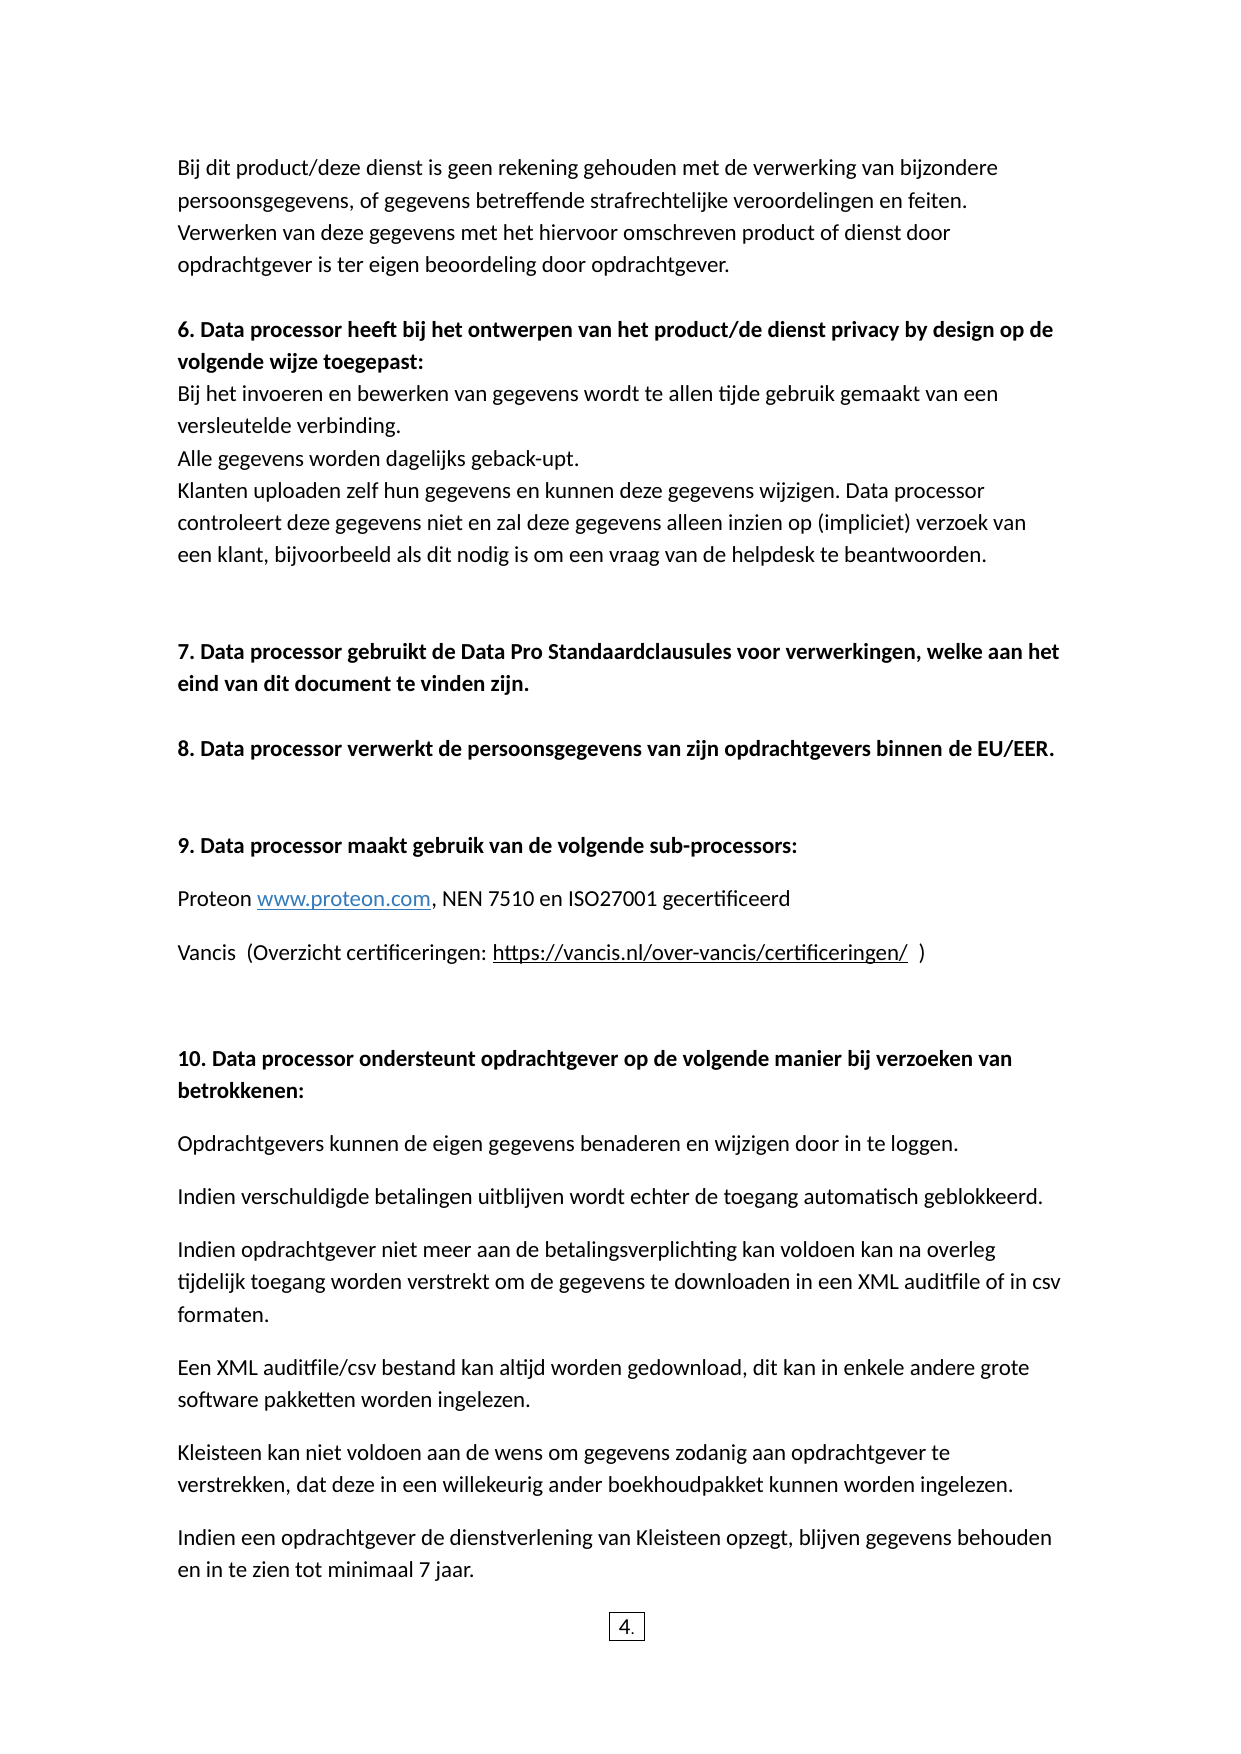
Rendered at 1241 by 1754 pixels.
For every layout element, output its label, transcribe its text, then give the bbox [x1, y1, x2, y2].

list Bij het invoeren en bewerken van gegevens wordt te allen tijde gebruik gemaakt van een versleutelde verbinding. [177, 379, 1063, 439]
text Proteon www.proteon.com, NEN 7510 en ISO27001 gecertificeerd [177, 884, 1063, 913]
text Kleisteen kan niet voldoen aan de wens om gegevens zodanig aan opdrachtgever te verstrekken, dat deze in een willekeurig ander boekhoudpakket kunnen worden ingelezen. [177, 1438, 1063, 1498]
text Indien verschuldigde betalingen uitblijven wordt echter de toegang automatisch geblokkeerd. [177, 1182, 1063, 1210]
list Klanten uploaden zelf hun gegevens en kunnen deze gegevens wijzigen. Data processor controleert deze gegevens niet en zal deze gegevens alleen inzien op (impliciet) verzoek van een klant, bijvoorbeeld als dit nodig is om een vraag van de helpdesk te beantwoorden. [177, 476, 1063, 568]
list 8. Data processor verwerkt de persoonsgegevens van zijn opdrachtgevers binnen de EU/EER. [177, 734, 1063, 762]
list 7. Data processor gebruikt de Data Pro Standaardclausules voor verwerkingen, welke aan het eind van dit document te vinden zijn. [177, 637, 1063, 697]
list 6. Data processor heeft bij het ontwerpen van het product/de dienst privacy by design op de volgende wijze toegepast: [177, 315, 1063, 375]
text Een XML auditfile/csv bestand kan altijd worden gedownload, dit kan in enkele andere grote software pakketten worden ingelezen. [177, 1353, 1063, 1413]
list Bij dit product/deze dienst is geen rekening gehouden met de verwerking van bijzondere persoonsgegevens, of gegevens betreffende strafrechtelijke veroordelingen en feiten. Verwerken van deze gegevens met het hiervoor omschreven product of dienst door opdrachtgever is ter eigen beoordeling door opdrachtgever. [177, 153, 1063, 278]
text Indien een opdrachtgever de dienstverlening van Kleisteen opzegt, blijven gegevens behouden en in te zien tot minimaal 7 jaar. [177, 1523, 1063, 1583]
text Indien opdrachtgever niet meer aan de betalingsverplichting kan voldoen kan na overleg tijdelijk toegang worden verstrekt om de gegevens te downloaden in een XML auditfile of in csv formaten. [177, 1235, 1063, 1328]
list 10. Data processor ondersteunt opdrachtgever op de volgende manier bij verzoeken van betrokkenen: [177, 1044, 1063, 1104]
text Vancis (Overzicht certificeringen: https://vancis.nl/over-vancis/certificeringen/ ) [177, 938, 1063, 966]
text Opdrachtgevers kunnen de eigen gegevens benaderen en wijzigen door in te loggen. [177, 1129, 1063, 1157]
list 9. Data processor maakt gebruik van de volgende sub-processors: [177, 832, 1063, 859]
list Alle gegevens worden dagelijks geback-upt. [177, 444, 1063, 472]
